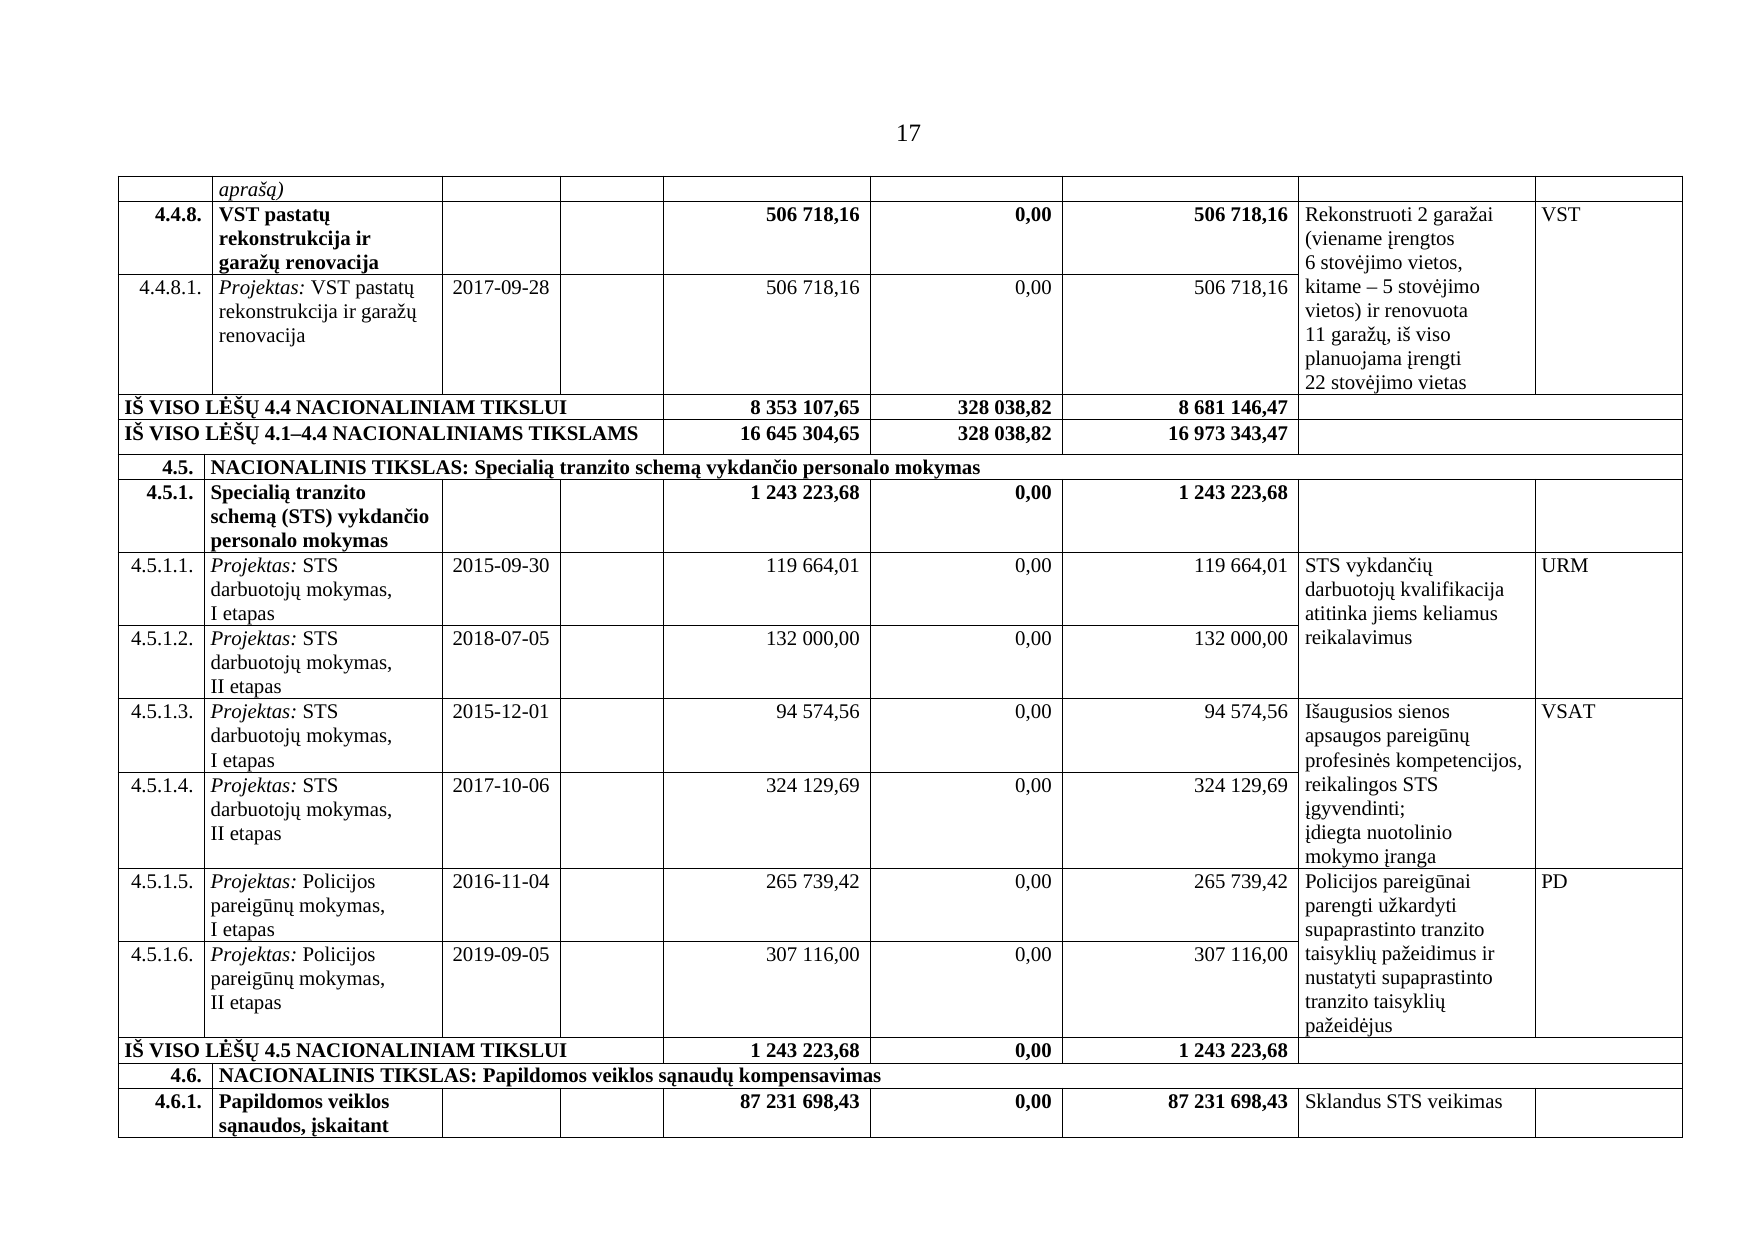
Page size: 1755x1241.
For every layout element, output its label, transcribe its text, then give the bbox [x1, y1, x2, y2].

table_cell VST pastatų rekonstrukcija ir garažų renovacija [213, 202, 442, 274]
table_cell [443, 480, 560, 552]
table_cell 87 231 698,43 [1063, 1089, 1298, 1137]
table_cell Projektas: Policijos pareigūnų mokymas, II etapas [205, 942, 442, 1037]
table_cell Sklandus STS veikimas [1299, 1089, 1535, 1137]
table_cell 0,00 [871, 553, 1062, 625]
table_cell 94 574,56 [1063, 699, 1298, 772]
table_cell 506 718,16 [1063, 275, 1298, 394]
table_cell VSAT [1536, 699, 1682, 868]
table_cell 1 243 223,68 [664, 480, 870, 552]
table_cell Projektas: VST pastatų rekonstrukcija ir garažų renovacija [213, 275, 442, 394]
table_cell 4.6. [119, 1064, 212, 1087]
table_cell IŠ VISO LĖŠŲ 4.1–4.4 NACIONALINIAMS TIKSLAMS [119, 420, 663, 453]
table_cell NACIONALINIS TIKSLAS: Specialią tranzito schemą vykdančio personalo mokymas [205, 455, 1682, 479]
table_cell [443, 1089, 560, 1137]
table_cell 8 681 146,47 [1063, 395, 1298, 419]
table_cell 0,00 [871, 773, 1062, 868]
table_cell 0,00 [871, 699, 1062, 772]
table_cell 16 645 304,65 [664, 420, 870, 453]
table_cell 2016-11-04 [443, 869, 560, 941]
table_cell IŠ VISO LĖŠŲ 4.5 NACIONALINIAM TIKSLUI [119, 1038, 663, 1062]
table_cell Policijos pareigūnai parengti užkardyti supaprastinto tranzito taisyklių pažeidimus ir nustatyti supaprastinto tranzito taisyklių pažeidėjus [1299, 869, 1535, 1037]
table_cell 265 739,42 [1063, 869, 1298, 941]
table_cell [1063, 177, 1298, 201]
table_cell [871, 177, 1062, 201]
table_cell [561, 773, 663, 868]
table_cell URM [1536, 553, 1682, 698]
table_cell 324 129,69 [1063, 773, 1298, 868]
table_cell [1299, 1038, 1682, 1062]
table_cell 4.5.1.4. [119, 773, 204, 868]
table_cell [561, 942, 663, 1037]
table_cell [443, 177, 560, 201]
table_cell 2017-10-06 [443, 773, 560, 868]
table_cell 0,00 [871, 275, 1062, 394]
table_cell 8 353 107,65 [664, 395, 870, 419]
table_cell [561, 626, 663, 698]
table_cell 94 574,56 [664, 699, 870, 772]
table_cell Rekonstruoti 2 garažai (viename įrengtos 6 stovėjimo vietos, kitame – 5 stovėjimo vietos) ir renovuota 11 garažų, iš viso planuojama įrengti 22 stovėjimo vietas [1299, 202, 1535, 394]
table_cell Išaugusios sienos apsaugos pareigūnų profesinės kompetencijos, reikalingos STS įgyvendinti; įdiegta nuotolinio mokymo įranga [1299, 699, 1535, 868]
table_cell [561, 202, 663, 274]
table_cell 4.5.1.6. [119, 942, 204, 1037]
table_cell 2017-09-28 [443, 275, 560, 394]
table_cell 4.5. [119, 455, 204, 479]
table_cell [1536, 480, 1682, 552]
table_cell 2015-09-30 [443, 553, 560, 625]
table_cell [561, 275, 663, 394]
table_cell 4.5.1.1. [119, 553, 204, 625]
table_cell [561, 177, 663, 201]
table_cell 4.4.8.1. [119, 275, 212, 394]
table_cell [119, 177, 212, 201]
table_cell 0,00 [871, 1089, 1062, 1137]
table_cell [1299, 177, 1535, 201]
table_cell VST [1536, 202, 1682, 394]
table_cell 0,00 [871, 1038, 1062, 1062]
table_cell 1 243 223,68 [1063, 480, 1298, 552]
table_cell Specialią tranzito schemą (STS) vykdančio personalo mokymas [205, 480, 442, 552]
table_cell PD [1536, 869, 1682, 1037]
table_cell 87 231 698,43 [664, 1089, 870, 1137]
table_cell 0,00 [871, 942, 1062, 1037]
table_cell 1 243 223,68 [664, 1038, 870, 1062]
table_cell [1299, 480, 1535, 552]
table_cell 0,00 [871, 202, 1062, 274]
table_cell [561, 1089, 663, 1137]
table_cell aprašą) [213, 177, 442, 201]
table_cell 4.5.1.2. [119, 626, 204, 698]
table_cell Projektas: STS darbuotojų mokymas, II etapas [205, 773, 442, 868]
table_cell [561, 480, 663, 552]
table_cell Projektas: STS darbuotojų mokymas, I etapas [205, 553, 442, 625]
table_cell 119 664,01 [664, 553, 870, 625]
table_cell 16 973 343,47 [1063, 420, 1298, 453]
table_cell Projektas: STS darbuotojų mokymas, I etapas [205, 699, 442, 772]
table_cell [1536, 1089, 1682, 1137]
table_cell 4.6.1. [119, 1089, 212, 1137]
table_cell 132 000,00 [1063, 626, 1298, 698]
table_cell 265 739,42 [664, 869, 870, 941]
table_cell 4.4.8. [119, 202, 212, 274]
table_cell 4.5.1.3. [119, 699, 204, 772]
table_cell 506 718,16 [1063, 202, 1298, 274]
table_cell [561, 553, 663, 625]
table_cell 2019-09-05 [443, 942, 560, 1037]
table_cell [443, 202, 560, 274]
table_cell 506 718,16 [664, 275, 870, 394]
table_cell 0,00 [871, 869, 1062, 941]
table_cell 307 116,00 [664, 942, 870, 1037]
table_cell [561, 869, 663, 941]
table_cell [664, 177, 870, 201]
table_cell 2015-12-01 [443, 699, 560, 772]
table_cell 328 038,82 [871, 395, 1062, 419]
table_cell [1299, 395, 1682, 419]
table_cell 4.5.1.5. [119, 869, 204, 941]
table_cell Papildomos veiklos sąnaudos, įskaitant [213, 1089, 442, 1137]
table_cell [561, 699, 663, 772]
table_cell 1 243 223,68 [1063, 1038, 1298, 1062]
table_cell 2018-07-05 [443, 626, 560, 698]
table_cell 4.5.1. [119, 480, 204, 552]
table_cell [1299, 420, 1682, 453]
table_cell 324 129,69 [664, 773, 870, 868]
table_cell 132 000,00 [664, 626, 870, 698]
table_cell 328 038,82 [871, 420, 1062, 453]
table_cell 119 664,01 [1063, 553, 1298, 625]
table_cell [1536, 177, 1682, 201]
table_cell 506 718,16 [664, 202, 870, 274]
table_cell 307 116,00 [1063, 942, 1298, 1037]
table_cell 0,00 [871, 480, 1062, 552]
table_cell Projektas: STS darbuotojų mokymas, II etapas [205, 626, 442, 698]
table_cell STS vykdančių darbuotojų kvalifikacija atitinka jiems keliamus reikalavimus [1299, 553, 1535, 698]
table_cell Projektas: Policijos pareigūnų mokymas, I etapas [205, 869, 442, 941]
table_cell IŠ VISO LĖŠŲ 4.4 NACIONALINIAM TIKSLUI [119, 395, 663, 419]
table_cell 0,00 [871, 626, 1062, 698]
table_cell NACIONALINIS TIKSLAS: Papildomos veiklos sąnaudų kompensavimas [213, 1064, 1682, 1087]
